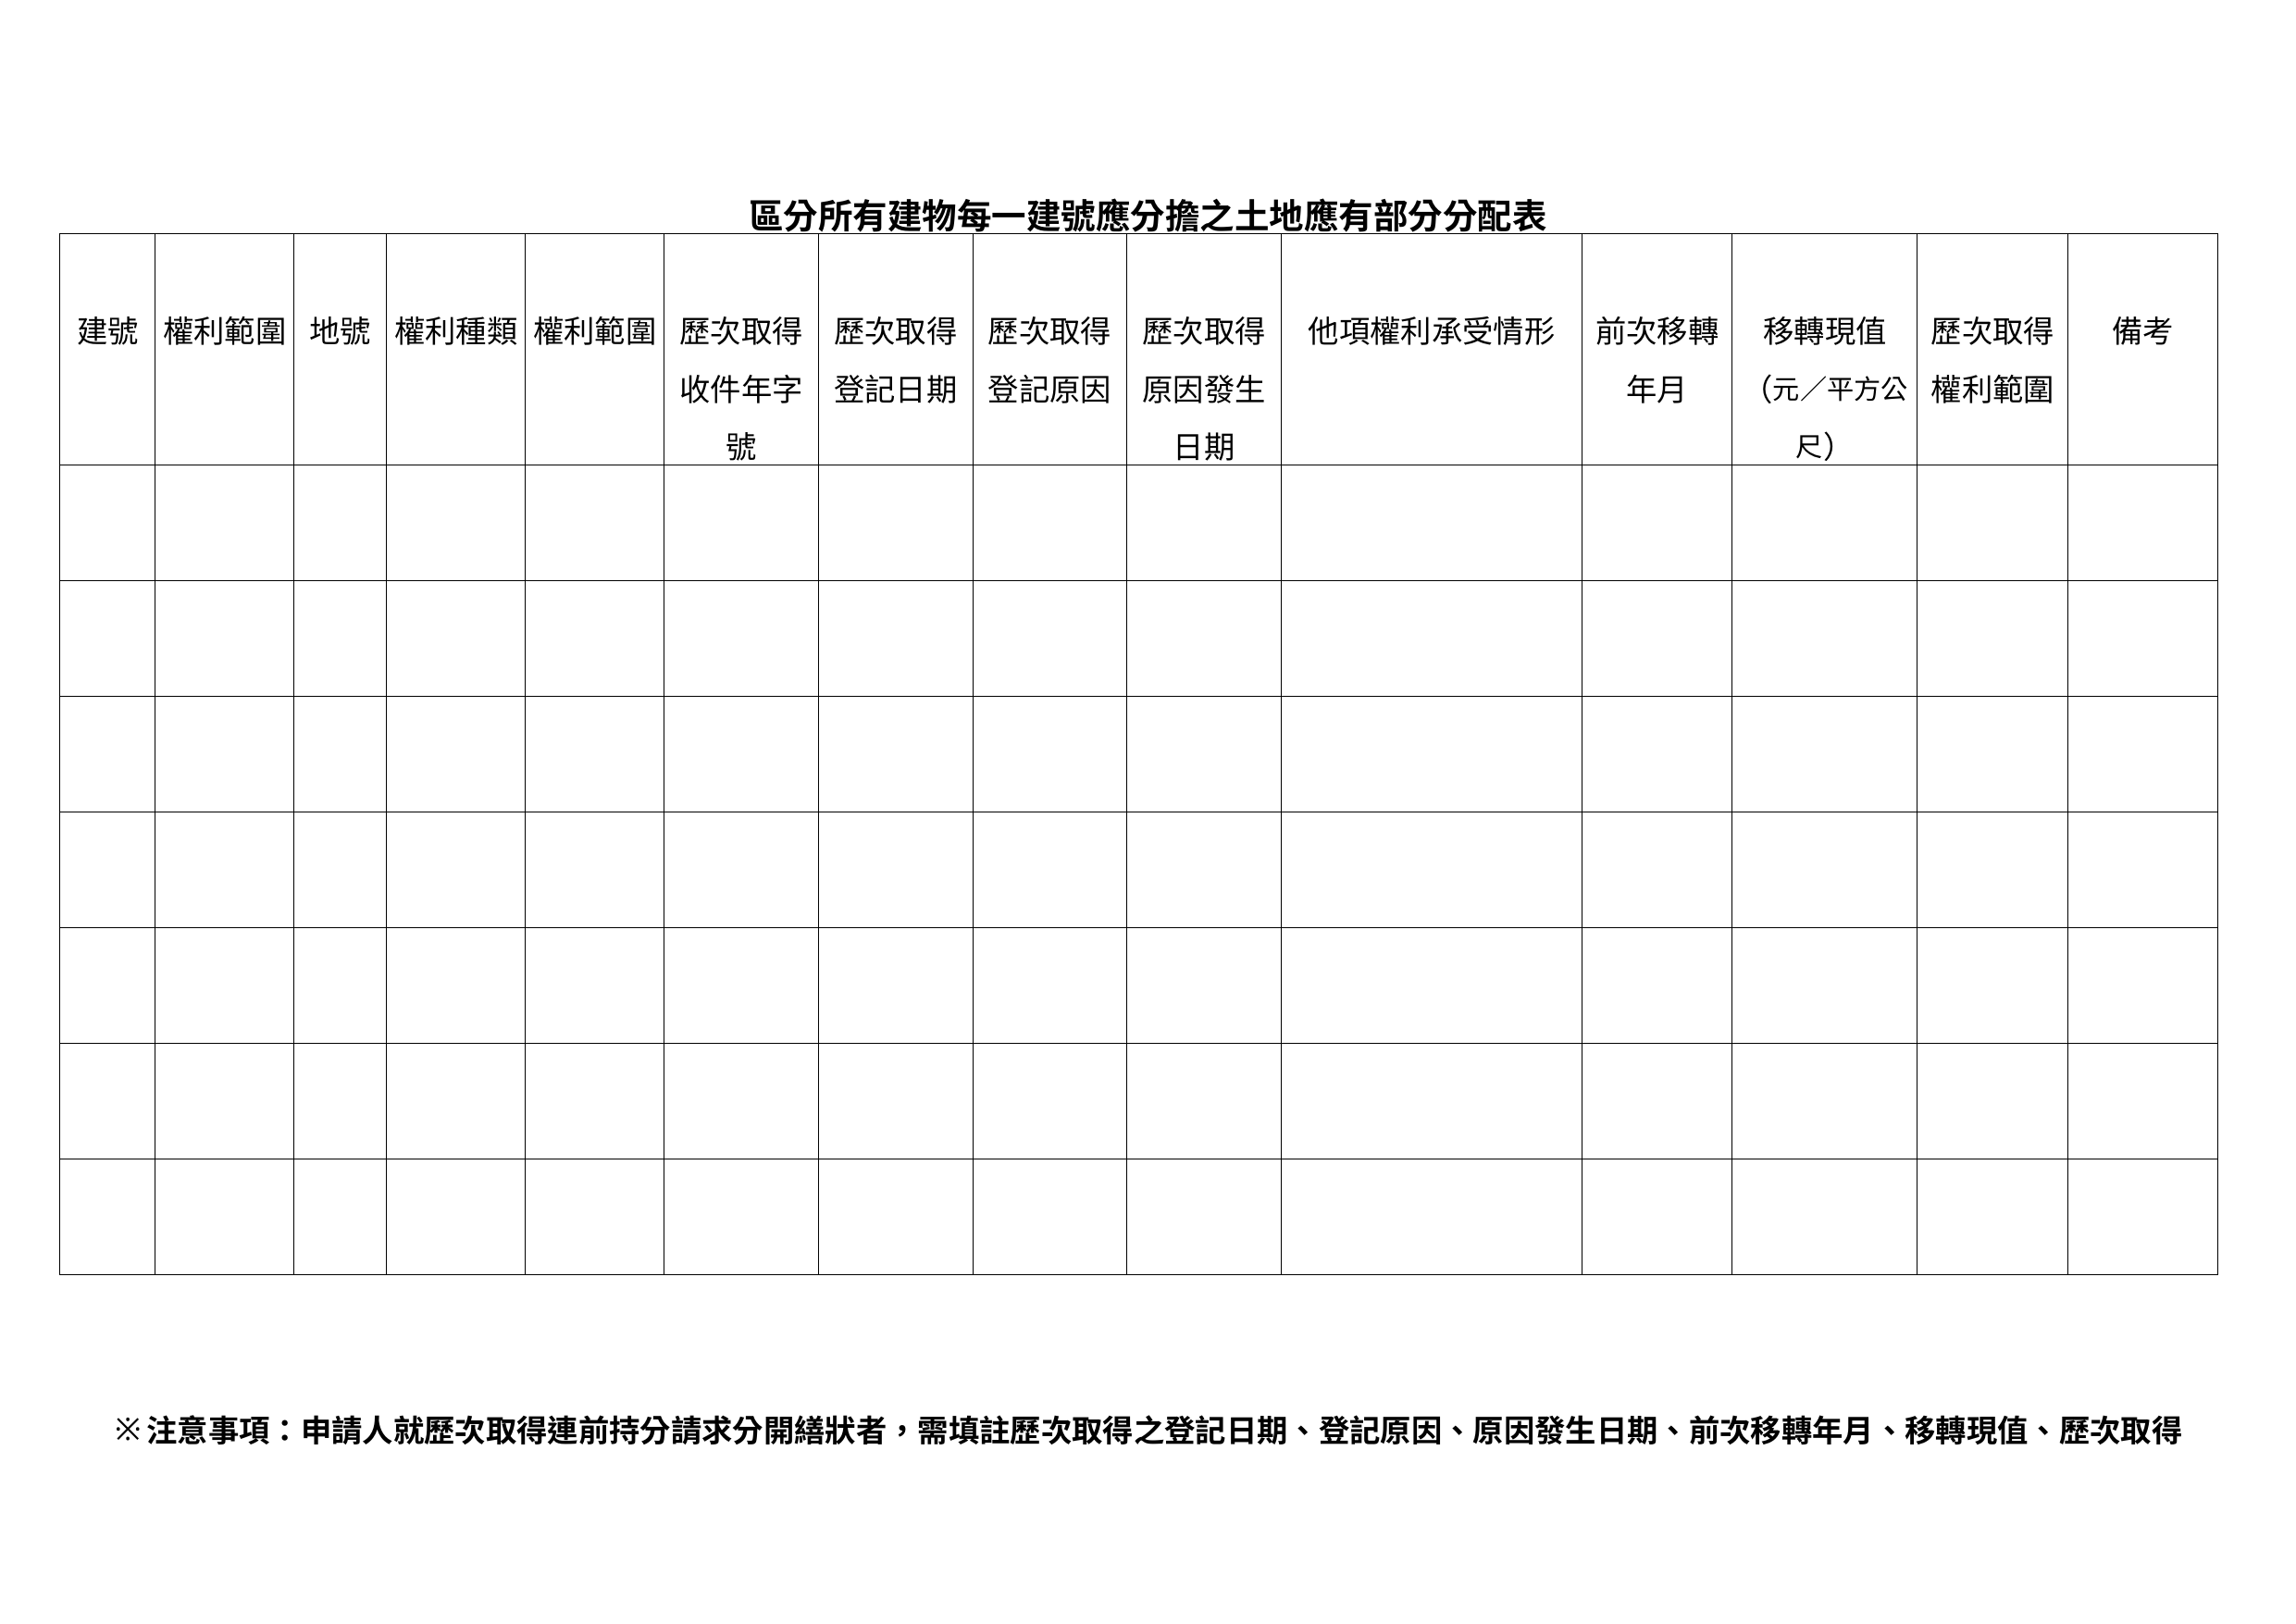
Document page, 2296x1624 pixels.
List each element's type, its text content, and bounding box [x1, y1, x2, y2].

table_cell [1282, 1159, 1582, 1274]
table_cell [1917, 812, 2067, 927]
table_cell [2068, 697, 2217, 812]
table_cell [2068, 928, 2217, 1043]
table_cell [664, 697, 818, 812]
table_header 歷次取得收件年字號 [664, 234, 818, 465]
table_cell [1282, 465, 1582, 580]
table_cell [974, 1044, 1126, 1159]
table_cell [1282, 581, 1582, 696]
table_cell [526, 928, 664, 1043]
table_header 歷次取得登記日期 [819, 234, 973, 465]
table_cell [294, 581, 386, 696]
table_cell [1917, 465, 2067, 580]
table_cell [387, 928, 525, 1043]
table_header 移轉現值（元／平方公尺） [1732, 234, 1917, 465]
table_header 建號 [60, 234, 155, 465]
table_cell [1127, 1044, 1281, 1159]
table_cell [60, 581, 155, 696]
table_cell [664, 812, 818, 927]
table_cell [1582, 1044, 1731, 1159]
table_cell [1732, 928, 1917, 1043]
table_cell [1582, 581, 1731, 696]
table_cell [155, 581, 293, 696]
table_cell [60, 812, 155, 927]
table_cell [387, 581, 525, 696]
table_header 歷次取得權利範圍 [1917, 234, 2067, 465]
table_cell [60, 465, 155, 580]
table_cell [526, 812, 664, 927]
table_cell [526, 581, 664, 696]
table_cell [974, 697, 1126, 812]
text 區分所有建物每一建號應分擔之土地應有部分分配表 [109, 175, 2186, 233]
table_cell [974, 1159, 1126, 1274]
table_cell [819, 581, 973, 696]
table_cell [1282, 812, 1582, 927]
table_cell [387, 697, 525, 812]
table_cell [2068, 465, 2217, 580]
table_header 他項權利承受情形 [1282, 234, 1582, 465]
table_cell [974, 465, 1126, 580]
table_cell [1917, 1044, 2067, 1159]
table_cell [1127, 697, 1281, 812]
table_cell [526, 1044, 664, 1159]
table_cell [1127, 1159, 1281, 1274]
table_cell [2068, 581, 2217, 696]
table_cell [1127, 812, 1281, 927]
table_cell [1582, 465, 1731, 580]
table_header 地號 [294, 234, 386, 465]
table_header 歷次取得 登記原因 [974, 234, 1126, 465]
table_cell [1127, 928, 1281, 1043]
table_cell [526, 697, 664, 812]
table_cell [294, 1044, 386, 1159]
table_cell [155, 812, 293, 927]
table_cell [664, 465, 818, 580]
table_cell [60, 1044, 155, 1159]
table_cell [974, 812, 1126, 927]
table_header 權利範圍 [155, 234, 293, 465]
table_cell [819, 812, 973, 927]
table_cell [294, 928, 386, 1043]
table_cell [387, 465, 525, 580]
table_cell [1582, 812, 1731, 927]
table_cell [819, 697, 973, 812]
table_cell [1732, 581, 1917, 696]
table_cell [2068, 812, 2217, 927]
table_cell [387, 1044, 525, 1159]
table_cell [974, 928, 1126, 1043]
table_cell [1917, 928, 2067, 1043]
table_cell [1282, 928, 1582, 1043]
table_cell [1917, 581, 2067, 696]
table_header 前次移轉年月 [1582, 234, 1731, 465]
table_cell [294, 697, 386, 812]
table_cell [1127, 465, 1281, 580]
table_header 歷次取得原因發生日期 [1127, 234, 1281, 465]
table_cell [294, 465, 386, 580]
table_cell [2068, 1159, 2217, 1274]
table_cell [526, 1159, 664, 1274]
table_cell [1732, 1044, 1917, 1159]
list 注意事項：申請人就歷次取得連前持分請求分開繕狀者，需填註歷次取得之登記日期、登記原因、原因發生日期、前次移轉年月、移轉現值、歷次取得 [109, 1390, 2186, 1447]
table_cell [1127, 581, 1281, 696]
table_cell [974, 581, 1126, 696]
table_cell [1282, 1044, 1582, 1159]
table_cell [819, 1159, 973, 1274]
table_cell [819, 465, 973, 580]
table_cell [1282, 697, 1582, 812]
table_cell [155, 928, 293, 1043]
table_cell [294, 812, 386, 927]
table_cell [1582, 697, 1731, 812]
table_cell [1732, 1159, 1917, 1274]
table_cell [60, 928, 155, 1043]
table_header 權利範圍 [526, 234, 664, 465]
table_cell [387, 812, 525, 927]
table_cell [1582, 928, 1731, 1043]
table_cell [1732, 465, 1917, 580]
table_cell [664, 928, 818, 1043]
table_header 備考 [2068, 234, 2217, 465]
table_cell [664, 1044, 818, 1159]
table_cell [60, 1159, 155, 1274]
table_cell [387, 1159, 525, 1274]
table_cell [664, 1159, 818, 1274]
table_header 權利種類 [387, 234, 525, 465]
table_cell [664, 581, 818, 696]
table_cell [1732, 697, 1917, 812]
table_cell [1917, 1159, 2067, 1274]
table_cell [155, 1159, 293, 1274]
table_cell [819, 928, 973, 1043]
table_cell [60, 697, 155, 812]
table_cell [294, 1159, 386, 1274]
table_cell [1732, 812, 1917, 927]
table_cell [819, 1044, 973, 1159]
table_cell [526, 465, 664, 580]
table_cell [2068, 1044, 2217, 1159]
table_cell [1582, 1159, 1731, 1274]
table_cell [155, 1044, 293, 1159]
table_cell [155, 465, 293, 580]
table_cell [1917, 697, 2067, 812]
table_cell [155, 697, 293, 812]
